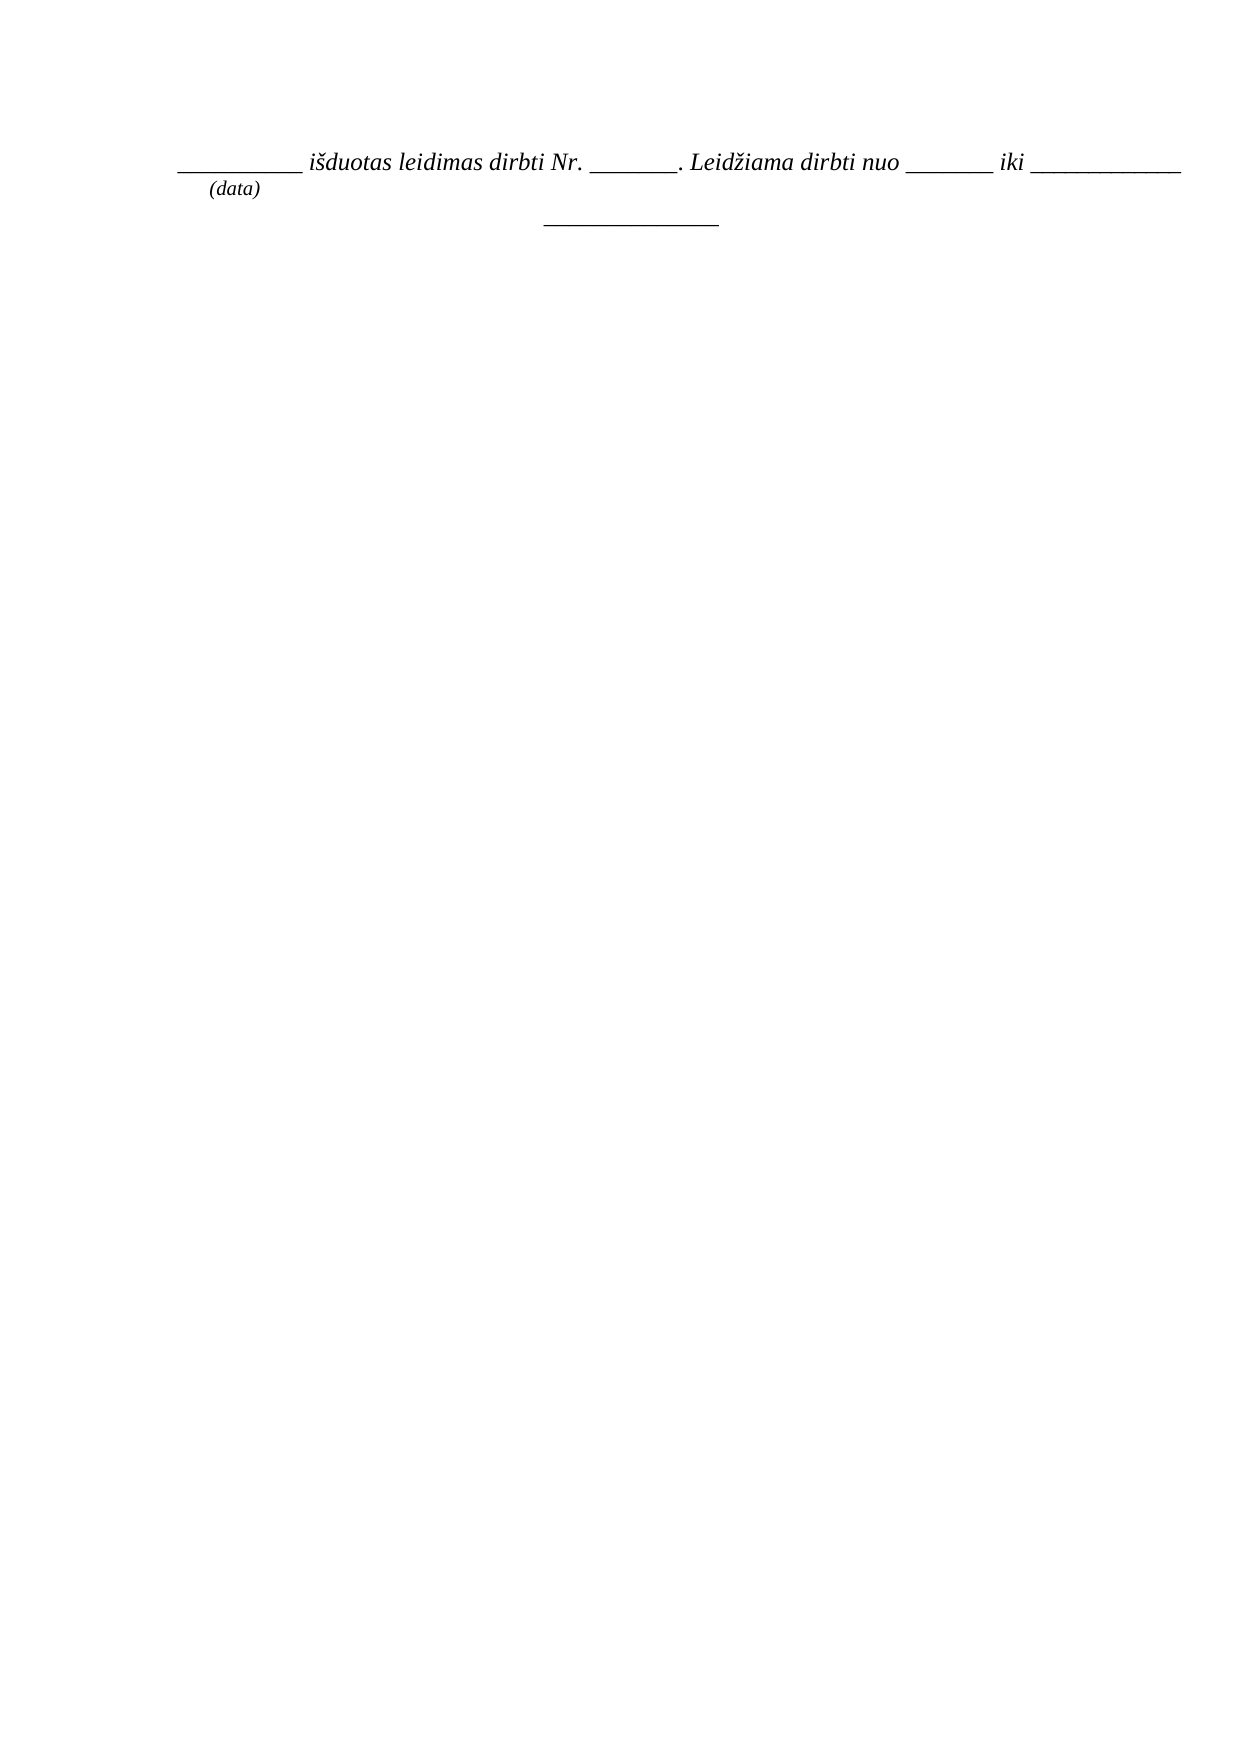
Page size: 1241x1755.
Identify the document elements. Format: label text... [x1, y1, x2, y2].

text __________ išduotas leidimas dirbti Nr. _______. Leidžiama dirbti nuo _______ iki [177, 147, 1181, 176]
text ______________ [177, 200, 1085, 228]
text (data) [177, 176, 1181, 200]
